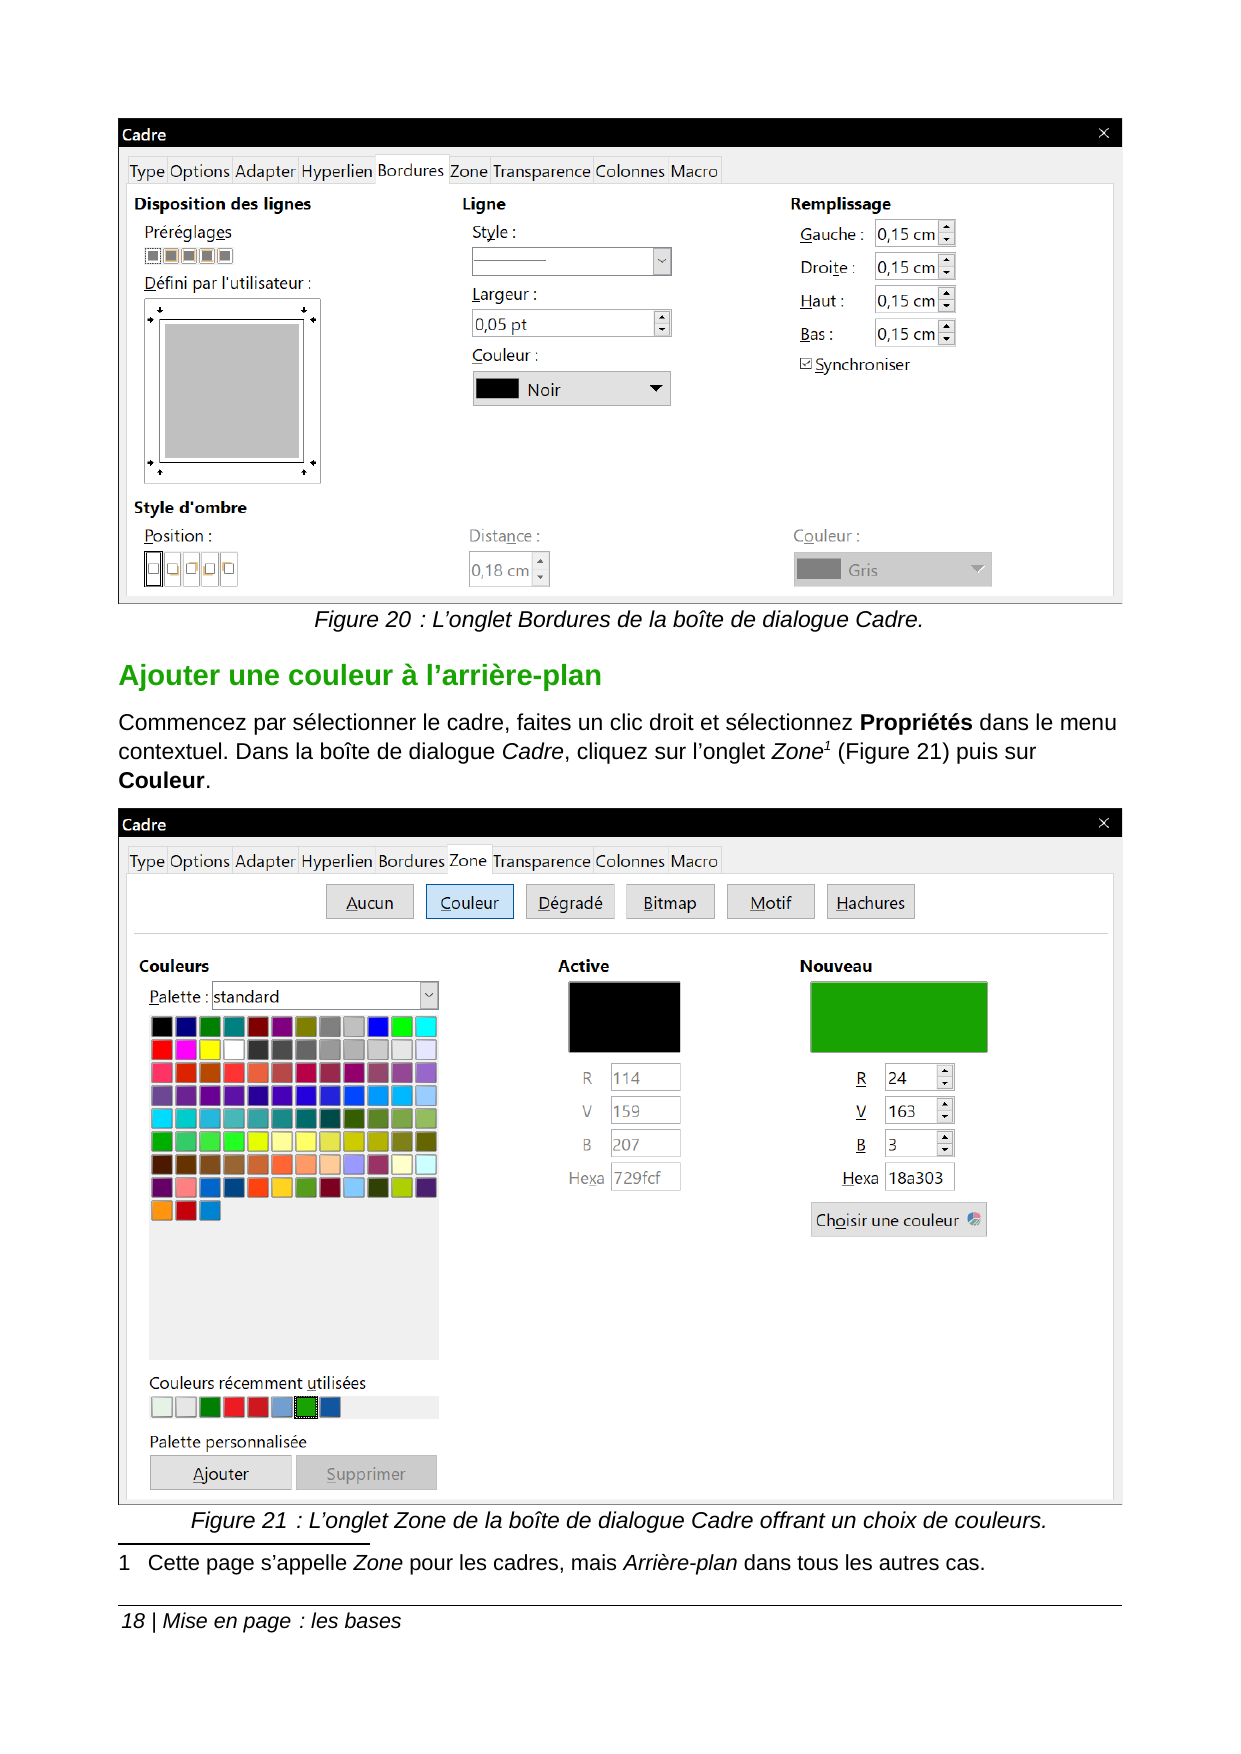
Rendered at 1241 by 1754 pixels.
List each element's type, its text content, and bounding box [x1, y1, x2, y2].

text Cette page s’appelle Zone pour les cadres, mais Arrière-plan dans tous les autres cas. [118, 1550, 1122, 1575]
text Figure 20 : L’onglet Bordures de la boîte de dialogue Cadre. [118, 604, 1122, 633]
subtitle Ajouter une couleur à l’arrière-plan [118, 662, 1122, 692]
text Commencez par sélectionner le cadre, faites un clic droit et sélectionnez Propriétés dans le menu contextuel. Dans la boîte de dialogue Cadre, cliquez sur l’onglet Zone (Figure 21) puis sur Couleur. [118, 706, 1122, 794]
text Figure 21 : L’onglet Zone de la boîte de dialogue Cadre offrant un choix de couleurs. [118, 1505, 1122, 1534]
picture [118, 118, 1123, 604]
picture [118, 808, 1123, 1505]
